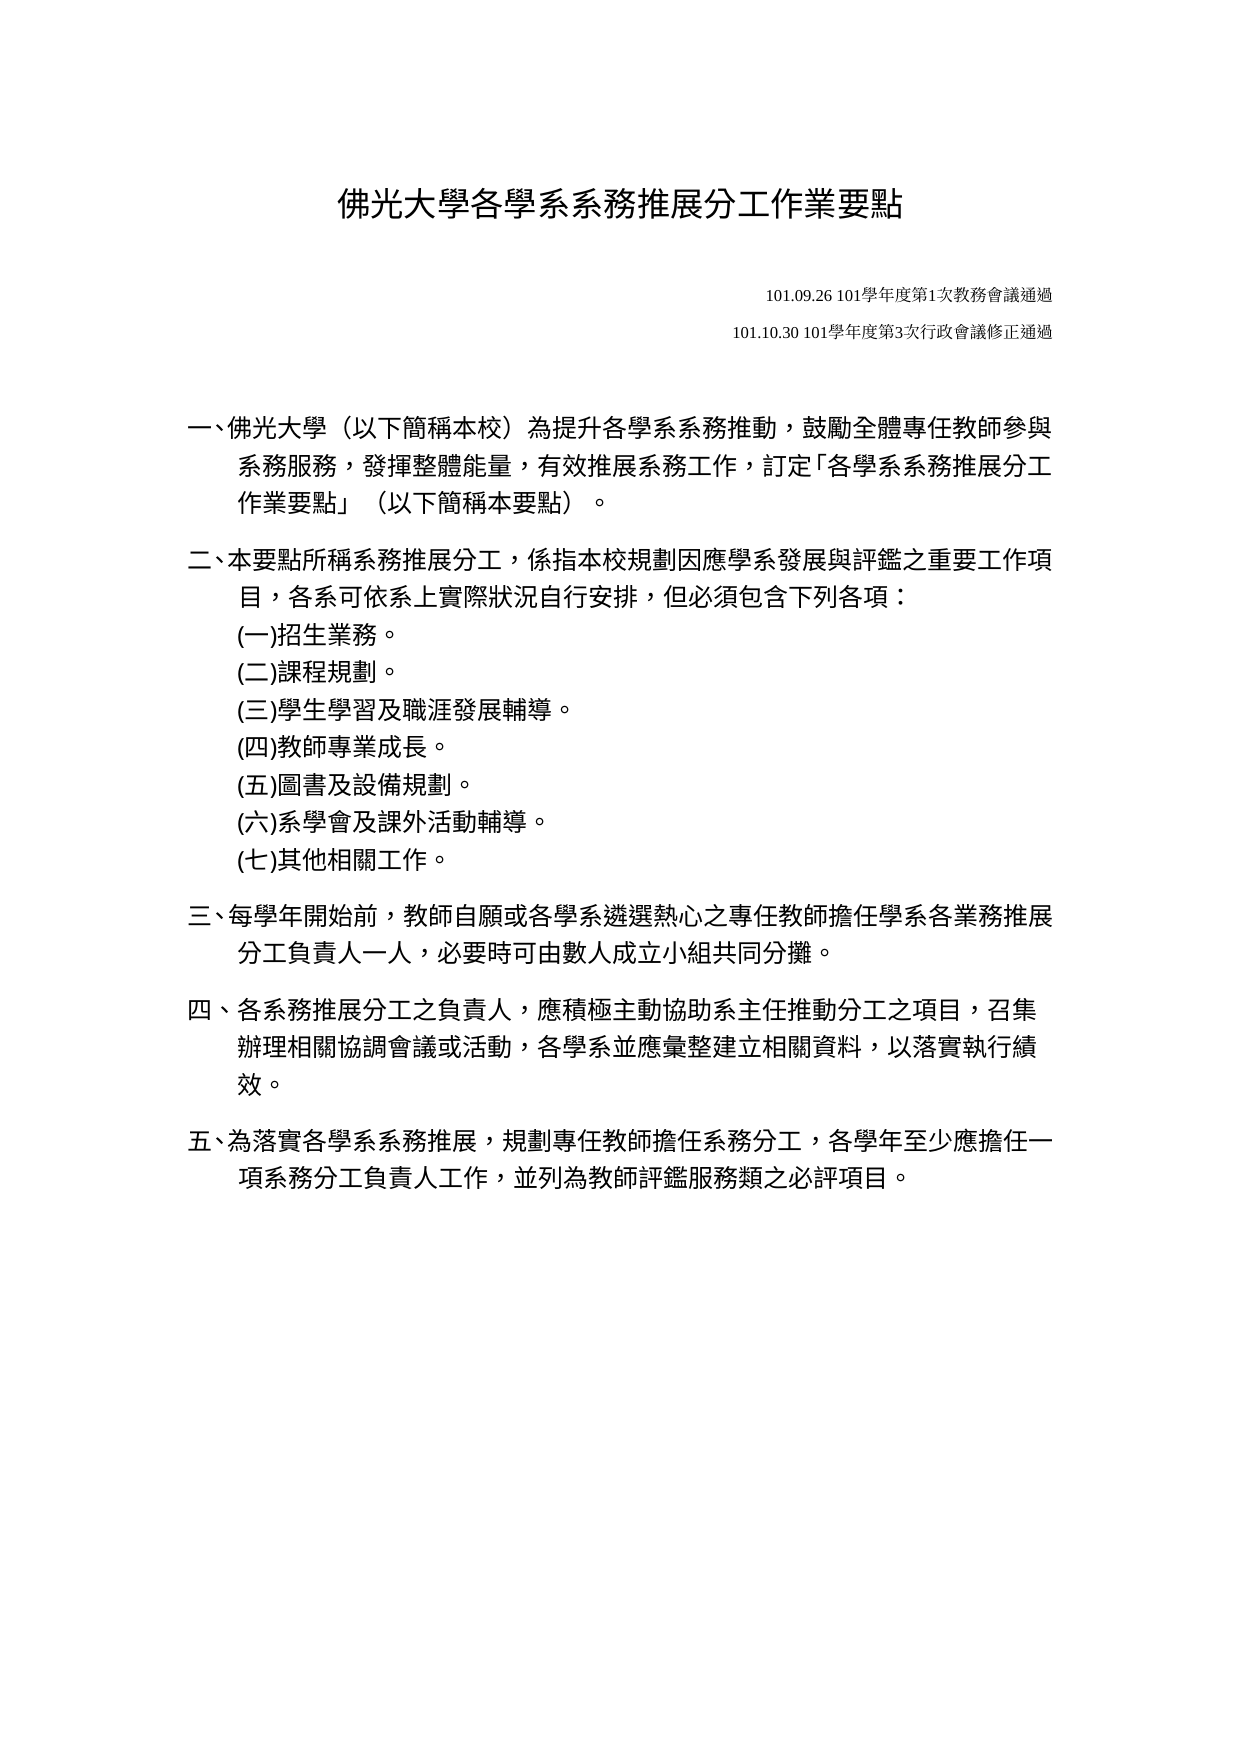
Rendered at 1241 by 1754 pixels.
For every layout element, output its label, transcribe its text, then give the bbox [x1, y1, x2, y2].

text (二)課程規劃。 [187, 652, 1053, 689]
text 一、佛光大學（以下簡稱本校）為提升各學系系務推動，鼓勵全體專任教師參與系務服務，發揮整體能量，有效推展系務工作，訂定「各學系系務推展分工作業要點」（以下簡稱本要點）。 [187, 408, 1053, 521]
text 101.10.30 101學年度第3次行政會議修正通過 [187, 314, 1053, 352]
text (三)學生學習及職涯發展輔導。 [187, 689, 1053, 727]
text 三、每學年開始前，教師自願或各學系遴選熱心之專任教師擔任學系各業務推展分工負責人一人，必要時可由數人成立小組共同分攤。 [187, 896, 1053, 971]
text 101.09.26 101學年度第1次教務會議通過 [187, 277, 1053, 314]
text (六)系學會及課外活動輔導。 [187, 802, 1053, 839]
text (四)教師專業成長。 [187, 727, 1053, 764]
list 各系務推展分工之負責人，應積極主動協助系主任推動分工之項目，召集辦理相關協調會議或活動，各學系並應彙整建立相關資料，以落實執行績效。 [187, 989, 1053, 1102]
text (七)其他相關工作。 [187, 839, 1053, 877]
text (一)招生業務。 [187, 614, 1053, 652]
text 二、本要點所稱系務推展分工，係指本校規劃因應學系發展與評鑑之重要工作項目，各系可依系上實際狀況自行安排，但必須包含下列各項： [187, 539, 1053, 614]
text (五)圖書及設備規劃。 [187, 764, 1053, 802]
text 佛光大學各學系系務推展分工作業要點 [187, 164, 1053, 239]
text 五、為落實各學系系務推展，規劃專任教師擔任系務分工，各學年至少應擔任一項系務分工負責人工作，並列為教師評鑑服務類之必評項目。 [187, 1121, 1053, 1196]
